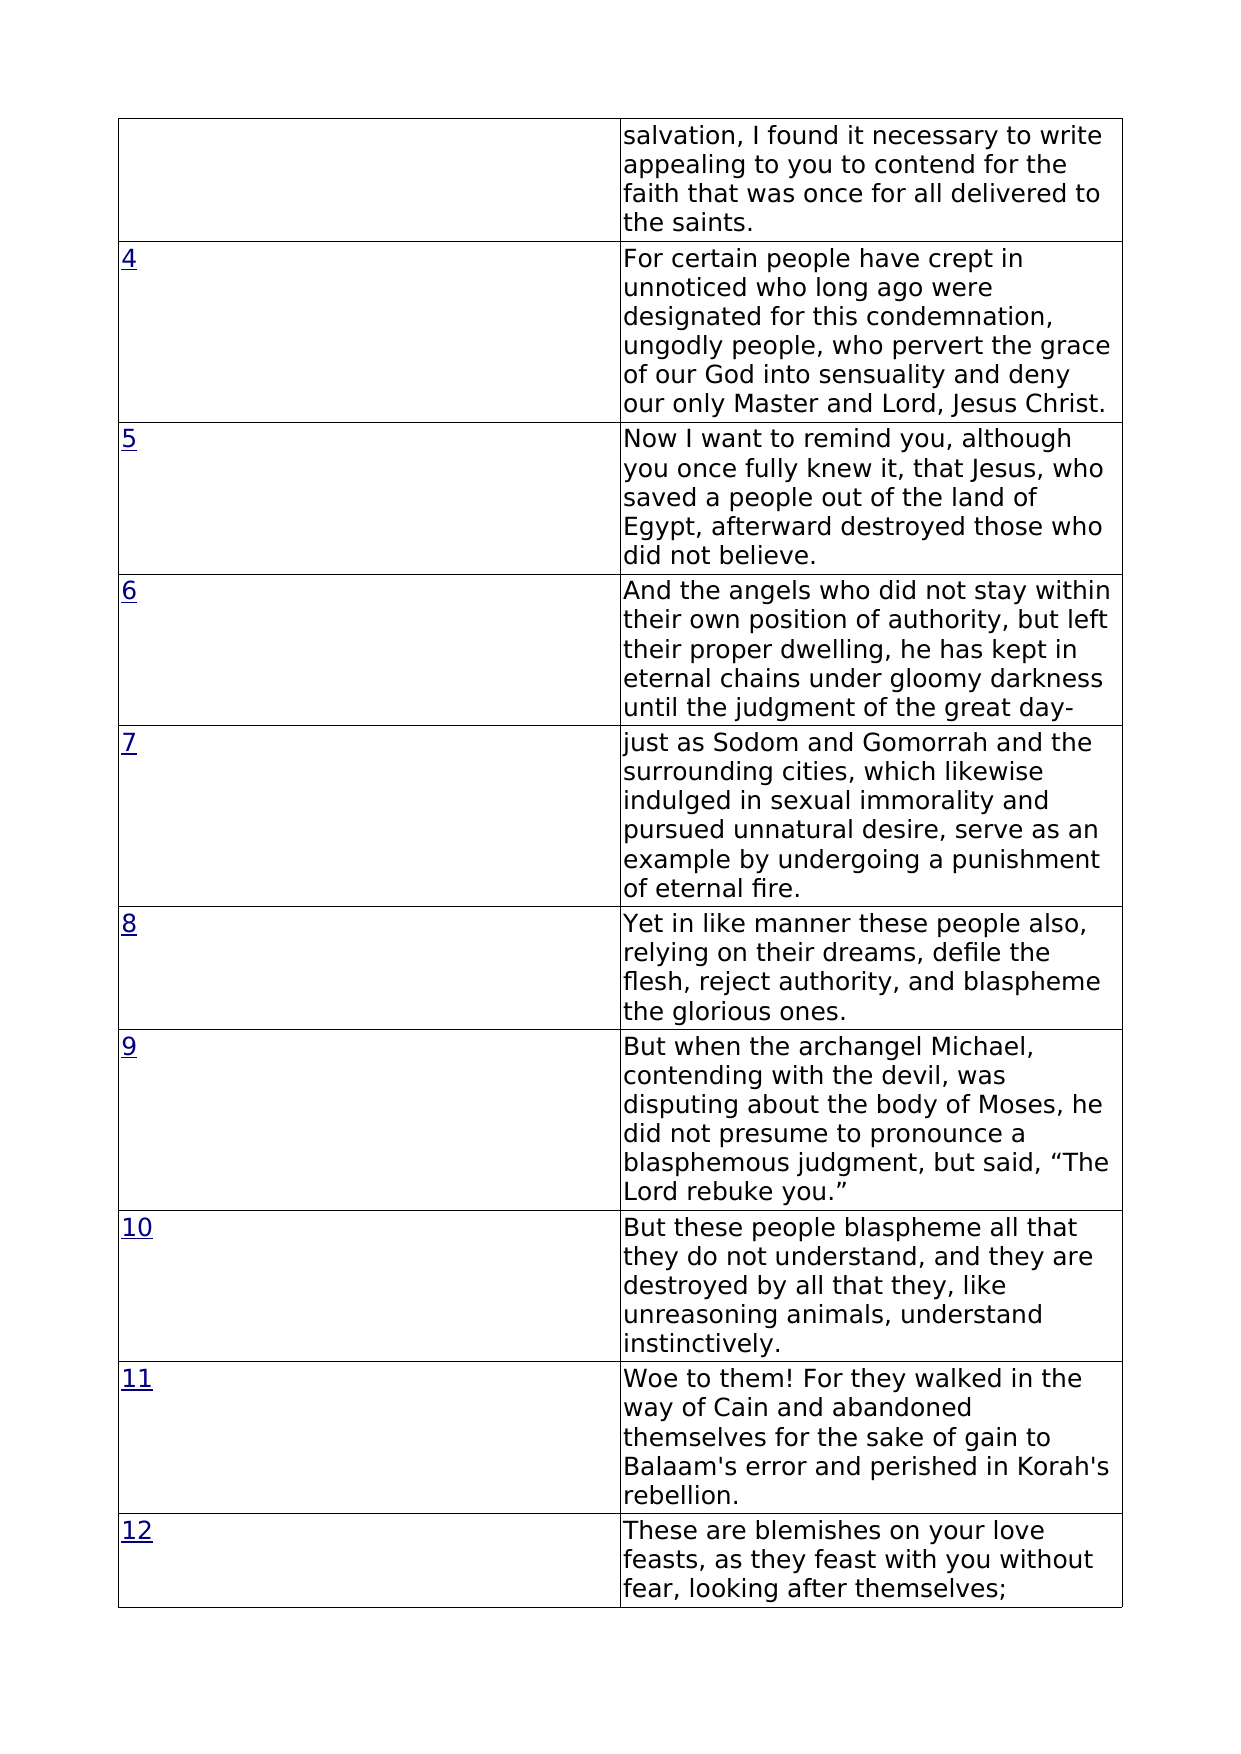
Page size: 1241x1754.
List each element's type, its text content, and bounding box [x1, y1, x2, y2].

table_cell 11 [119, 1362, 620, 1513]
table_cell 12 [119, 1514, 620, 1607]
table_cell Yet in like manner these people also, relying on their dreams, defile the flesh, reject authority, and blaspheme the glorious ones. [621, 907, 1122, 1029]
table_cell Woe to them! For they walked in the way of Cain and abandoned themselves for the sake of gain to Balaam's error and perished in Korah's rebellion. [621, 1362, 1122, 1513]
table_cell These are blemishes on your love feasts, as they feast with you without fear, looking after themselves; [621, 1514, 1122, 1607]
table_cell salvation, I found it necessary to write appealing to you to contend for the faith that was once for all delivered to the saints. [621, 119, 1122, 241]
table_cell 7 [119, 726, 620, 906]
table_cell 9 [119, 1030, 620, 1210]
table_cell Now I want to remind you, although you once fully knew it, that Jesus, who saved a people out of the land of Egypt, afterward destroyed those who did not believe. [621, 423, 1122, 573]
table_cell just as Sodom and Gomorrah and the surrounding cities, which likewise indulged in sexual immorality and pursued unnatural desire, serve as an example by undergoing a punishment of eternal fire. [621, 726, 1122, 906]
table_cell [119, 119, 620, 241]
table_cell 8 [119, 907, 620, 1029]
table_cell For certain people have crept in unnoticed who long ago were designated for this condemnation, ungodly people, who pervert the grace of our God into sensuality and deny our only Master and Lord, Jesus Christ. [621, 242, 1122, 422]
table_cell 4 [119, 242, 620, 422]
table_cell 6 [119, 575, 620, 725]
table_cell But when the archangel Michael, contending with the devil, was disputing about the body of Moses, he did not presume to pronounce a blasphemous judgment, but said, “The Lord rebuke you.” [621, 1030, 1122, 1210]
table_cell But these people blaspheme all that they do not understand, and they are destroyed by all that they, like unreasoning animals, understand instinctively. [621, 1211, 1122, 1361]
table_cell And the angels who did not stay within their own position of authority, but left their proper dwelling, he has kept in eternal chains under gloomy darkness until the judgment of the great day- [621, 575, 1122, 725]
table_cell 5 [119, 423, 620, 573]
table_cell 10 [119, 1211, 620, 1361]
